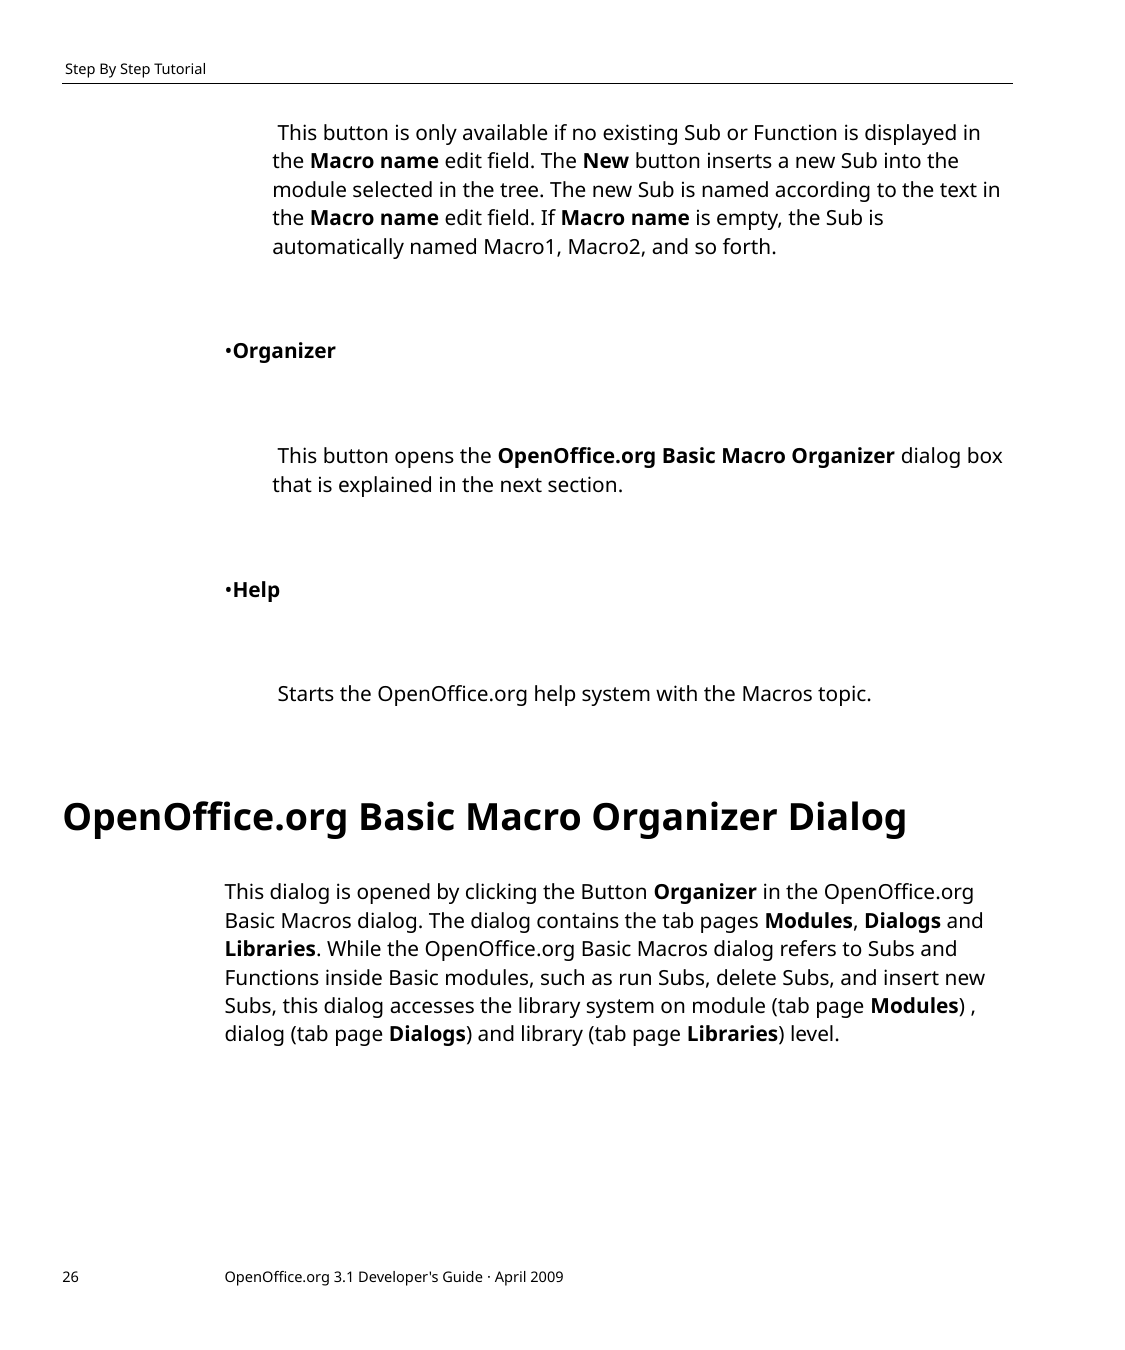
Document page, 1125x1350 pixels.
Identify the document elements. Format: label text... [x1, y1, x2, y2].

list Organizer [224, 337, 1013, 365]
subtitle OpenOffice.org Basic Macro Organizer Dialog [62, 791, 1013, 842]
text This dialog is opened by clicking the Button Organizer in the OpenOffice.org Basic Macros dialog. The dialog contains the tab pages Modules, Dialogs and Libraries. While the OpenOffice.org Basic Macros dialog refers to Subs and Functions inside Basic modules, such as run Subs, delete Subs, and insert new Subs, this dialog accesses the library system on module (tab page Modules) , dialog (tab page Dialogs) and library (tab page Libraries) level. [224, 877, 1013, 1048]
list This button is only available if no existing Sub or Function is displayed in the Macro name edit field. The New button inserts a new Sub into the module selected in the tree. The new Sub is named according to the text in the Macro name edit field. If Macro name is empty, the Sub is automatically named Macro1, Macro2, and so forth. [272, 118, 1013, 260]
list Help [224, 575, 1013, 603]
list This button opens the OpenOffice.org Basic Macro Organizer dialog box that is explained in the next section. [272, 441, 1013, 498]
list Starts the OpenOffice.org help system with the Macros topic. [272, 679, 1013, 708]
